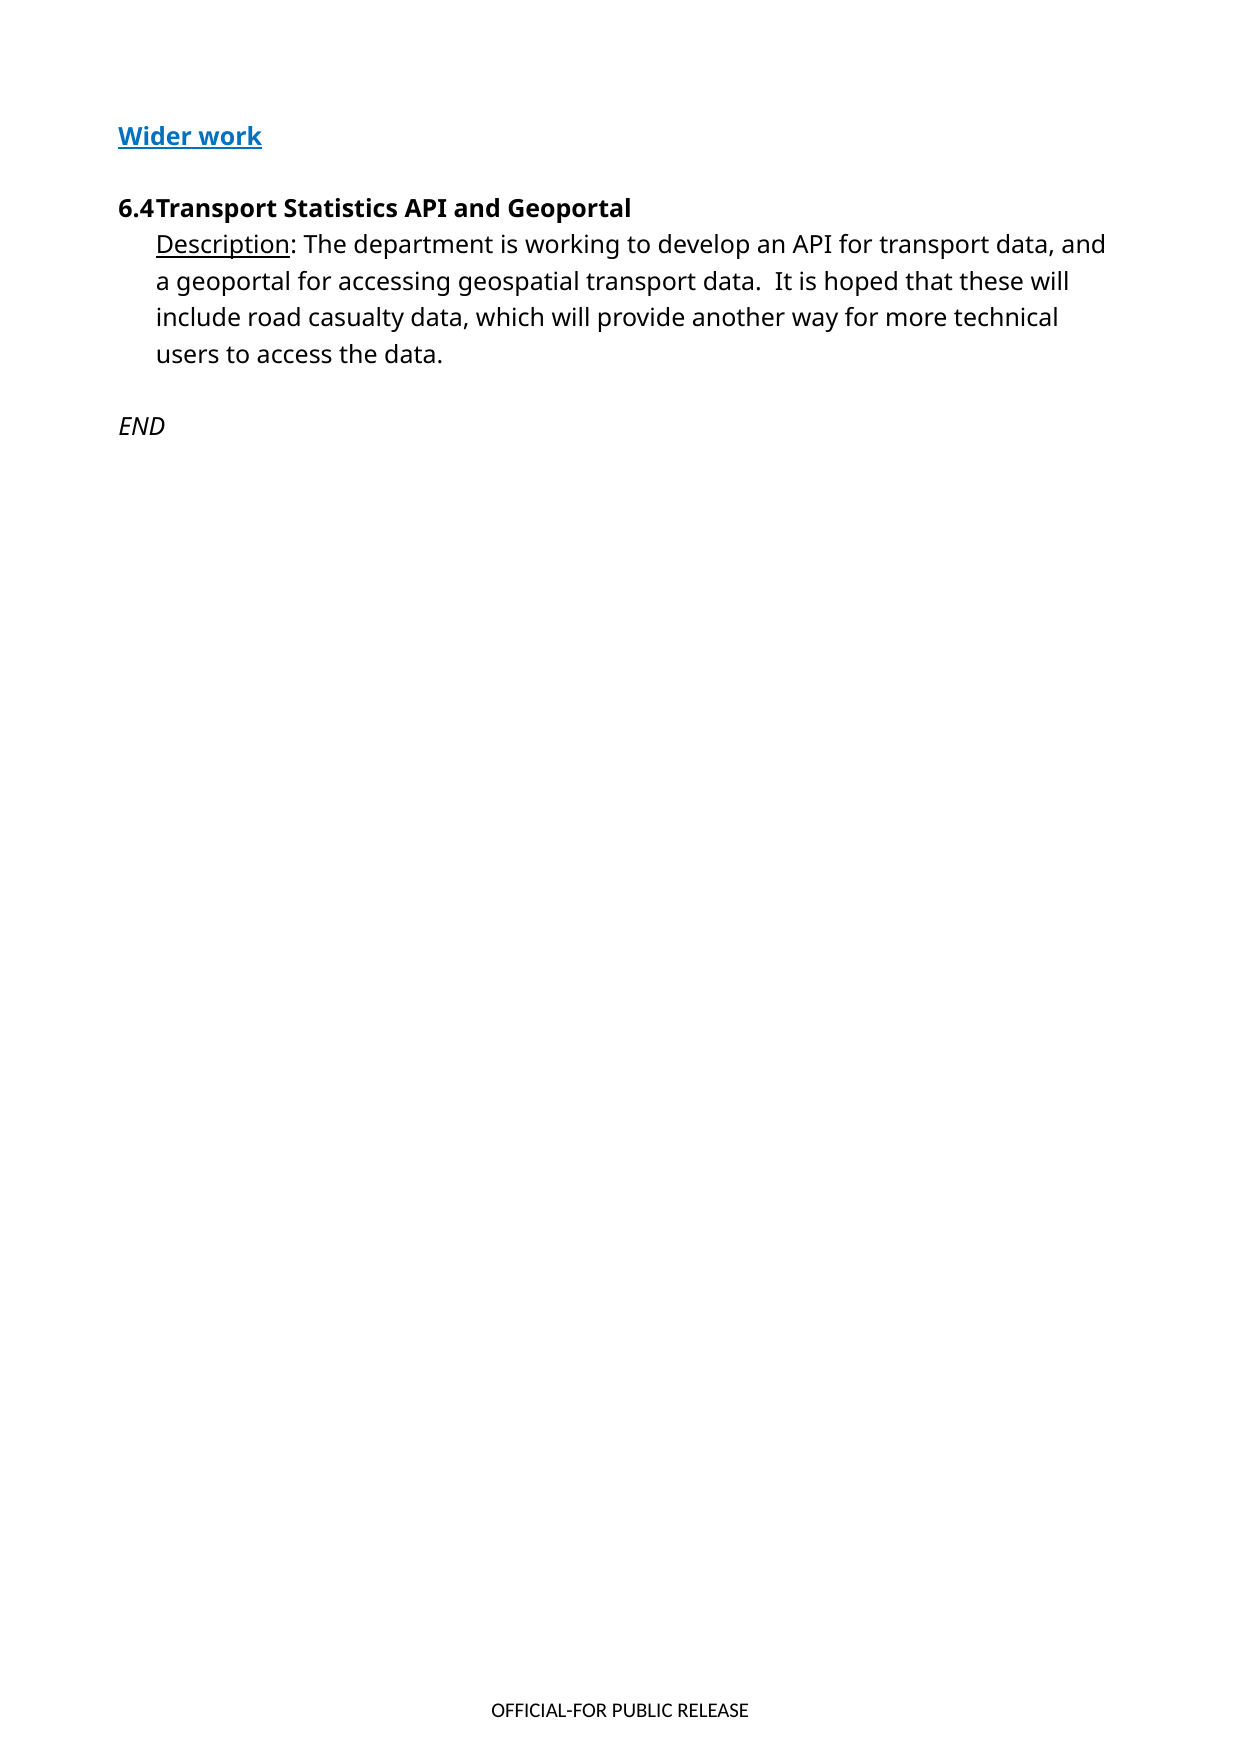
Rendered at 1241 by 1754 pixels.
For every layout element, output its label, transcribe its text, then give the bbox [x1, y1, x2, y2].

text Description: The department is working to develop an API for transport data, and a geoportal for accessing geospatial transport data. It is hoped that these will include road casualty data, which will provide another way for more technical users to access the data. [156, 227, 1122, 370]
text Wider work [118, 118, 1122, 152]
list Transport Statistics API and Geoportal [118, 191, 1122, 225]
text END [118, 409, 1122, 443]
